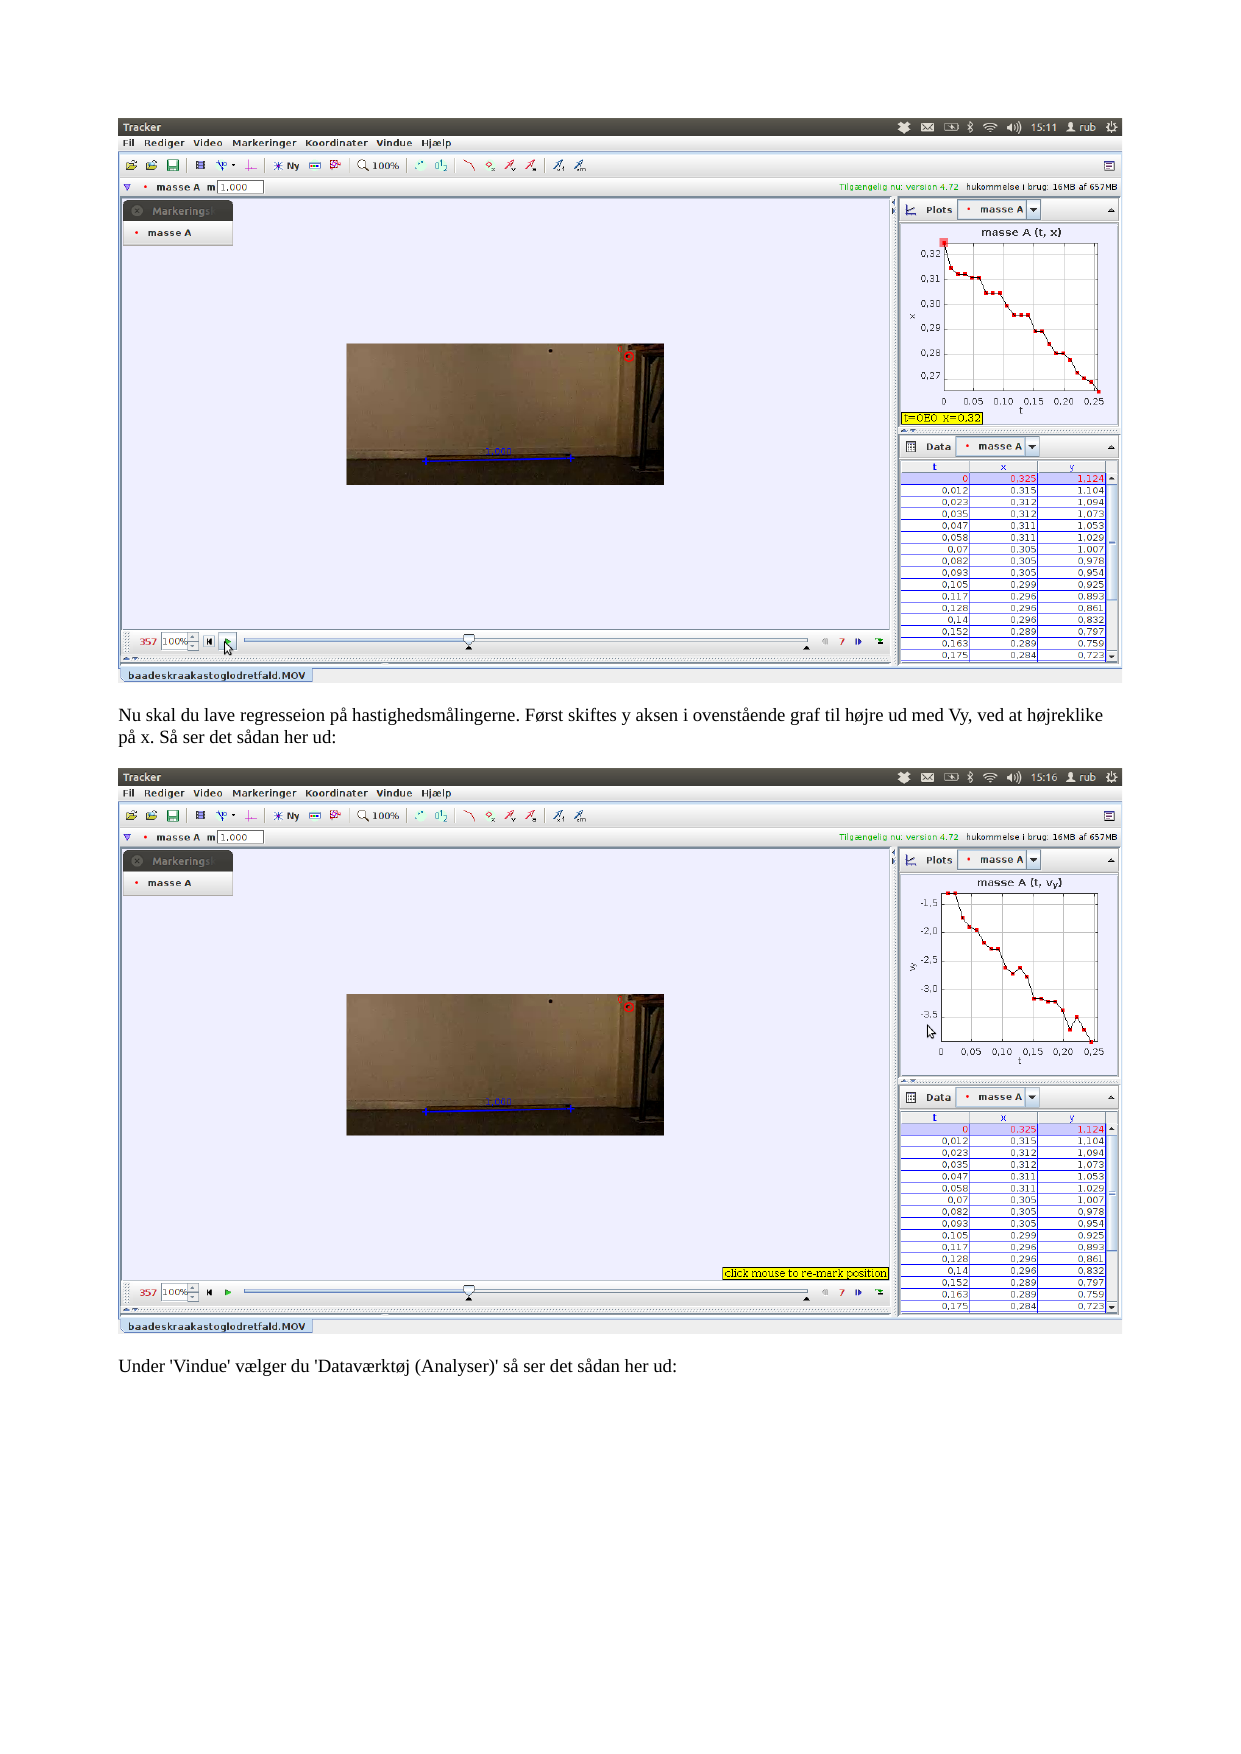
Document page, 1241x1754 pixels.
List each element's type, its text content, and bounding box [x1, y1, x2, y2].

text Under 'Vindue' vælger du 'Dataværktøj (Analyser)' så ser det sådan her ud: [118, 1355, 1122, 1376]
picture [118, 768, 1123, 1334]
picture [118, 118, 1123, 683]
text Nu skal du lave regresseion på hastighedsmålingerne. Først skiftes y aksen i ovenstående graf til højre ud med Vy, ved at højreklike på x. Så ser det sådan her ud: [118, 704, 1122, 747]
